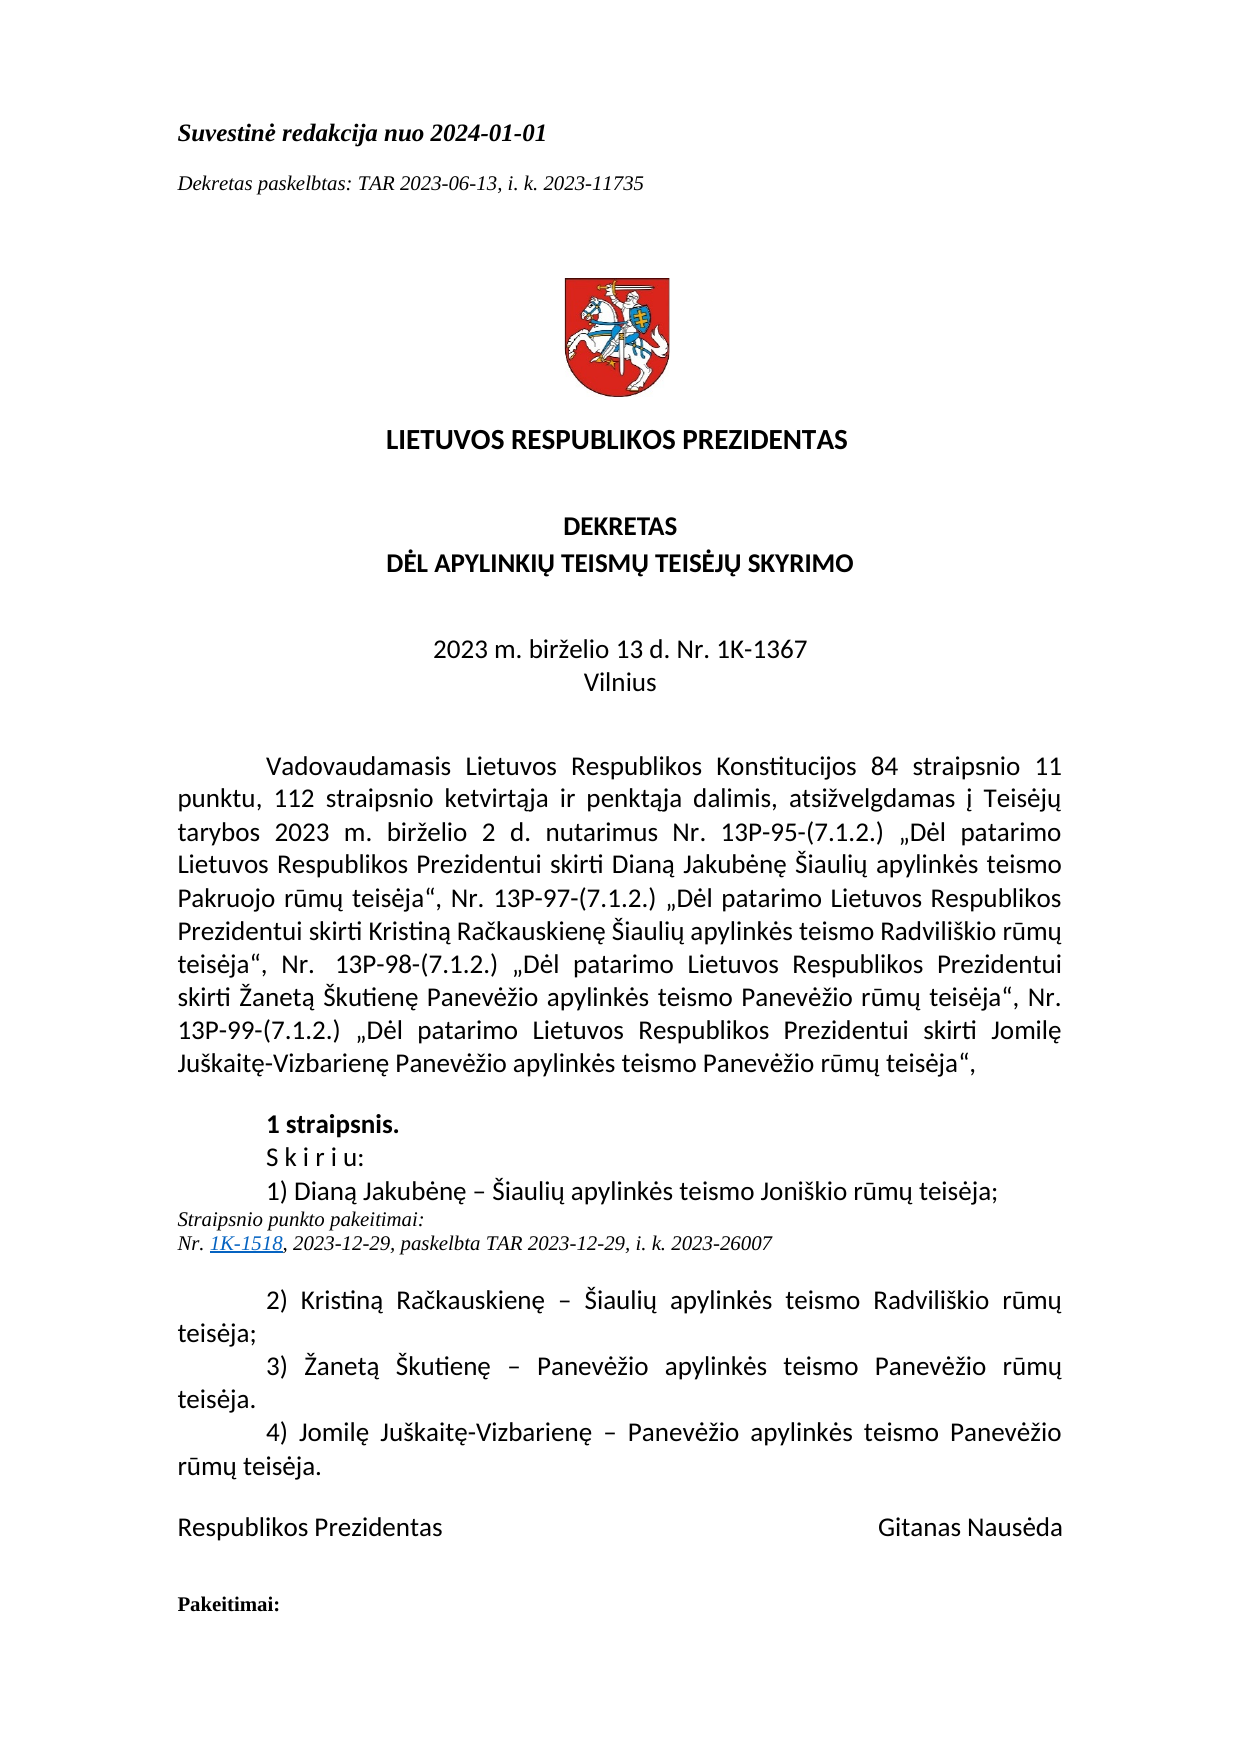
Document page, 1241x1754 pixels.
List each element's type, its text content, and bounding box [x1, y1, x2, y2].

text Pakeitimai: [177, 1592, 1063, 1616]
text Vadovaudamasis Lietuvos Respublikos Konstitucijos 84 straipsnio 11 punktu, 112 straipsnio ketvirtąja ir penktąja dalimis, atsižvelgdamas į Teisėjų tarybos 2023 m. birželio 2 d. nutarimus Nr. 13P-95-(7.1.2.) „Dėl patarimo Lietuvos Respublikos Prezidentui skirti Dianą Jakubėnę Šiaulių apylinkės teismo Pakruojo rūmų teisėja“, Nr. 13P-97-(7.1.2.) „Dėl patarimo Lietuvos Respublikos Prezidentui skirti Kristiną Račkauskienę Šiaulių apylinkės teismo Radviliškio rūmų teisėja“, Nr. 13P-98-(7.1.2.) „Dėl patarimo Lietuvos Respublikos Prezidentui skirti Žanetą Škutienę Panevėžio apylinkės teismo Panevėžio rūmų teisėja“, Nr. 13P-99-(7.1.2.) „Dėl patarimo Lietuvos Respublikos Prezidentui skirti Jomilę Juškaitę-Vizbarienę Panevėžio apylinkės teismo Panevėžio rūmų teisėja“, [177, 749, 1063, 1079]
text Dekretas paskelbtas: TAR 2023-06-13, i. k. 2023-11735 [177, 171, 1063, 195]
text Dėl APYLINKIŲ TEISMŲ TEISĖJŲ SKYRIMO [177, 546, 1063, 579]
text Respublikos Prezidentas Gitanas Nausėda [177, 1510, 1063, 1543]
text 1 straipsnis. [177, 1108, 1063, 1141]
text Nr. 1K-1518, 2023-12-29, paskelbta TAR 2023-12-29, i. k. 2023-26007 [177, 1231, 1063, 1255]
text Vilnius [177, 665, 1063, 698]
text DEKRETAS [177, 509, 1063, 542]
text 1) Dianą Jakubėnę – Šiaulių apylinkės teismo Joniškio rūmų teisėja; [177, 1174, 1063, 1207]
text LIETUVOS RESPUBLIKOS PREZIDENTAS [177, 421, 1063, 457]
text 2) Kristiną Račkauskienę – Šiaulių apylinkės teismo Radviliškio rūmų teisėja; [177, 1283, 1063, 1349]
text Suvestinė redakcija nuo 2024-01-01 [177, 118, 1063, 147]
text 4) Jomilę Juškaitę-Vizbarienę – Panevėžio apylinkės teismo Panevėžio rūmų teisėja. [177, 1416, 1063, 1482]
text S k i r i u: [177, 1141, 1063, 1174]
text 2023 m. birželio 13 d. Nr. 1K-1367 [177, 632, 1063, 665]
text 3) Žanetą Škutienę – Panevėžio apylinkės teismo Panevėžio rūmų teisėja. [177, 1349, 1063, 1416]
text Straipsnio punkto pakeitimai: [177, 1207, 1063, 1231]
